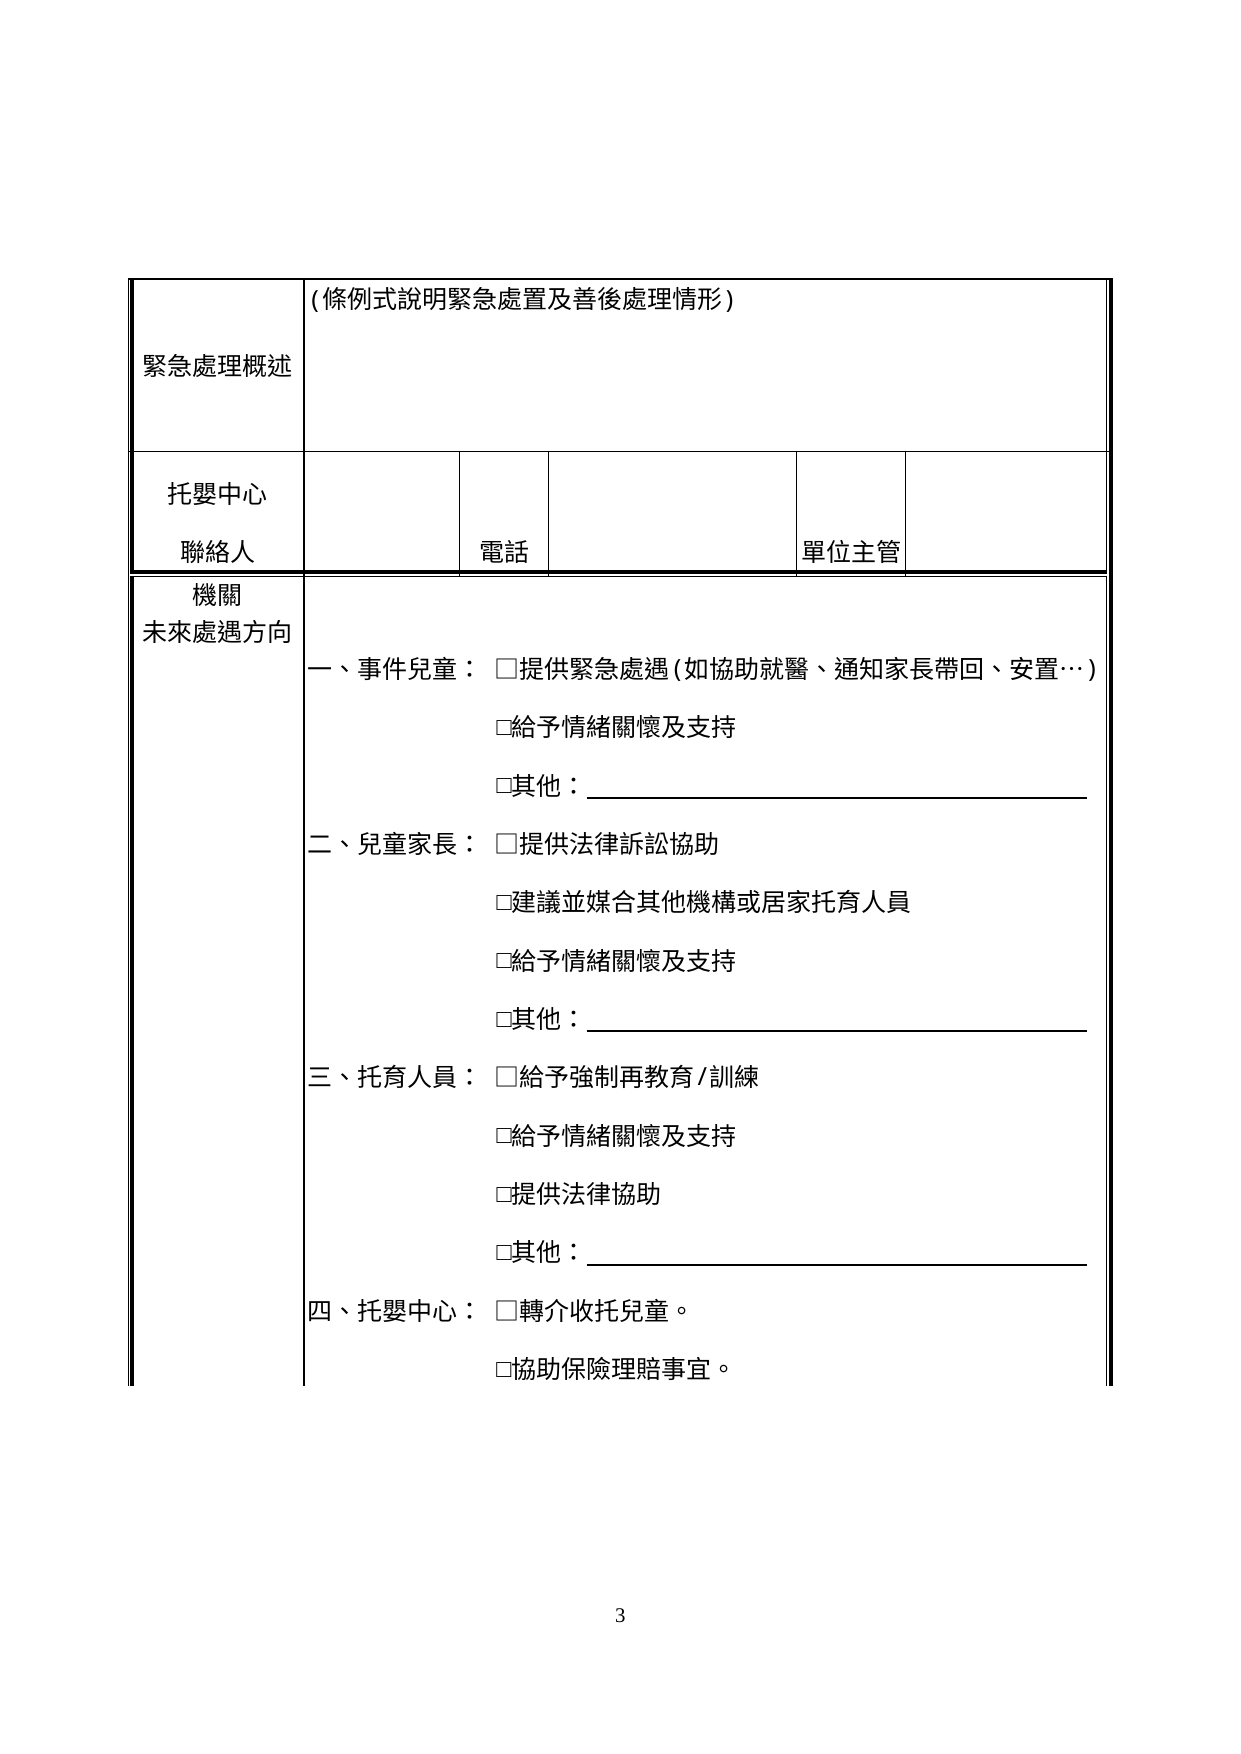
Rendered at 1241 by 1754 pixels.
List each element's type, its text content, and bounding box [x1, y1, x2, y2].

table_cell [305, 452, 459, 569]
table_cell 單位主管 [797, 452, 905, 569]
table_cell 電話 [460, 452, 548, 569]
table_cell [906, 452, 1106, 569]
table_cell 機關 未來處遇方向 [134, 577, 303, 1386]
table_cell (條例式說明緊急處置及善後處理情形) [305, 280, 1106, 451]
table_cell [549, 452, 796, 569]
table_cell 一、事件兒童： □提供緊急處遇(如協助就醫、通知家長帶回、安置…) □給予情緒關懷及支持 □其他： 二、兒童家長： □提供法律訴訟協助 □建議並媒合其他機構或居家托育人員 □給予情緒關懷及支持 □其他： 三、托育人員： □給予強制再教育/訓練 □給予情緒關懷及支持 □提供法律協助 □其他： 四、托嬰中心： □轉介收托兒童。 □協助保險理賠事宜。 [305, 577, 1106, 1386]
table_cell 緊急處理概述 [134, 280, 303, 451]
table_cell 托嬰中心 聯絡人 [134, 452, 303, 569]
